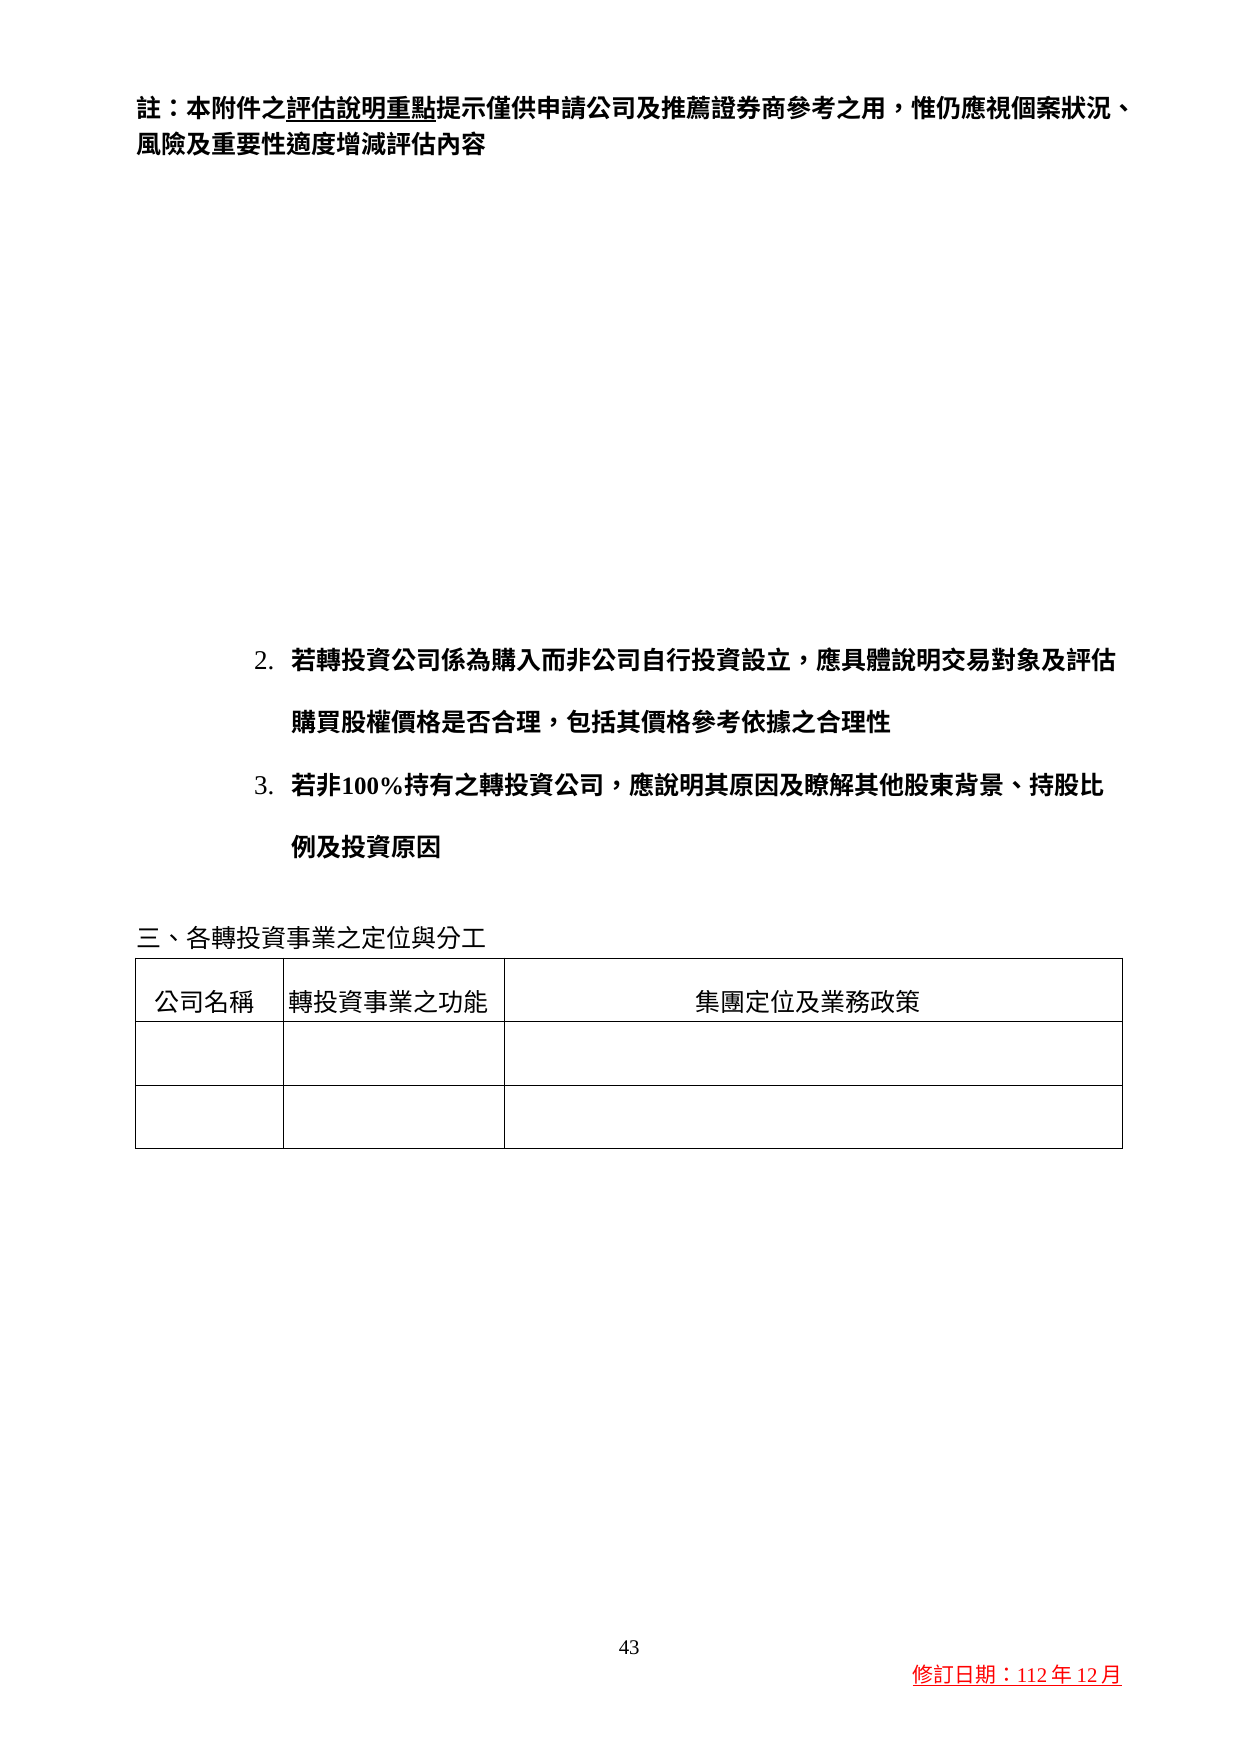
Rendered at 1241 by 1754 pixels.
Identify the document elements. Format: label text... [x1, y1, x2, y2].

table_cell [505, 1086, 1122, 1148]
text 三、各轉投資事業之定位與分工 [136, 895, 1122, 958]
table_cell [136, 1022, 283, 1085]
table_header 集團定位及業務政策 [505, 959, 1122, 1021]
table_header 轉投資事業之功能 [284, 959, 504, 1021]
table_cell [284, 1086, 504, 1148]
list 若轉投資公司係為購入而非公司自行投資設立，應具體說明交易對象及評估購買股權價格是否合理，包括其價格參考依據之合理性 [254, 617, 1122, 742]
table_cell [284, 1022, 504, 1085]
table_cell [505, 1022, 1122, 1085]
table_cell [136, 1086, 283, 1148]
list 若非100%持有之轉投資公司，應說明其原因及瞭解其他股東背景、持股比例及投資原因 [254, 742, 1122, 867]
table_header 公司名稱 [136, 959, 283, 1021]
